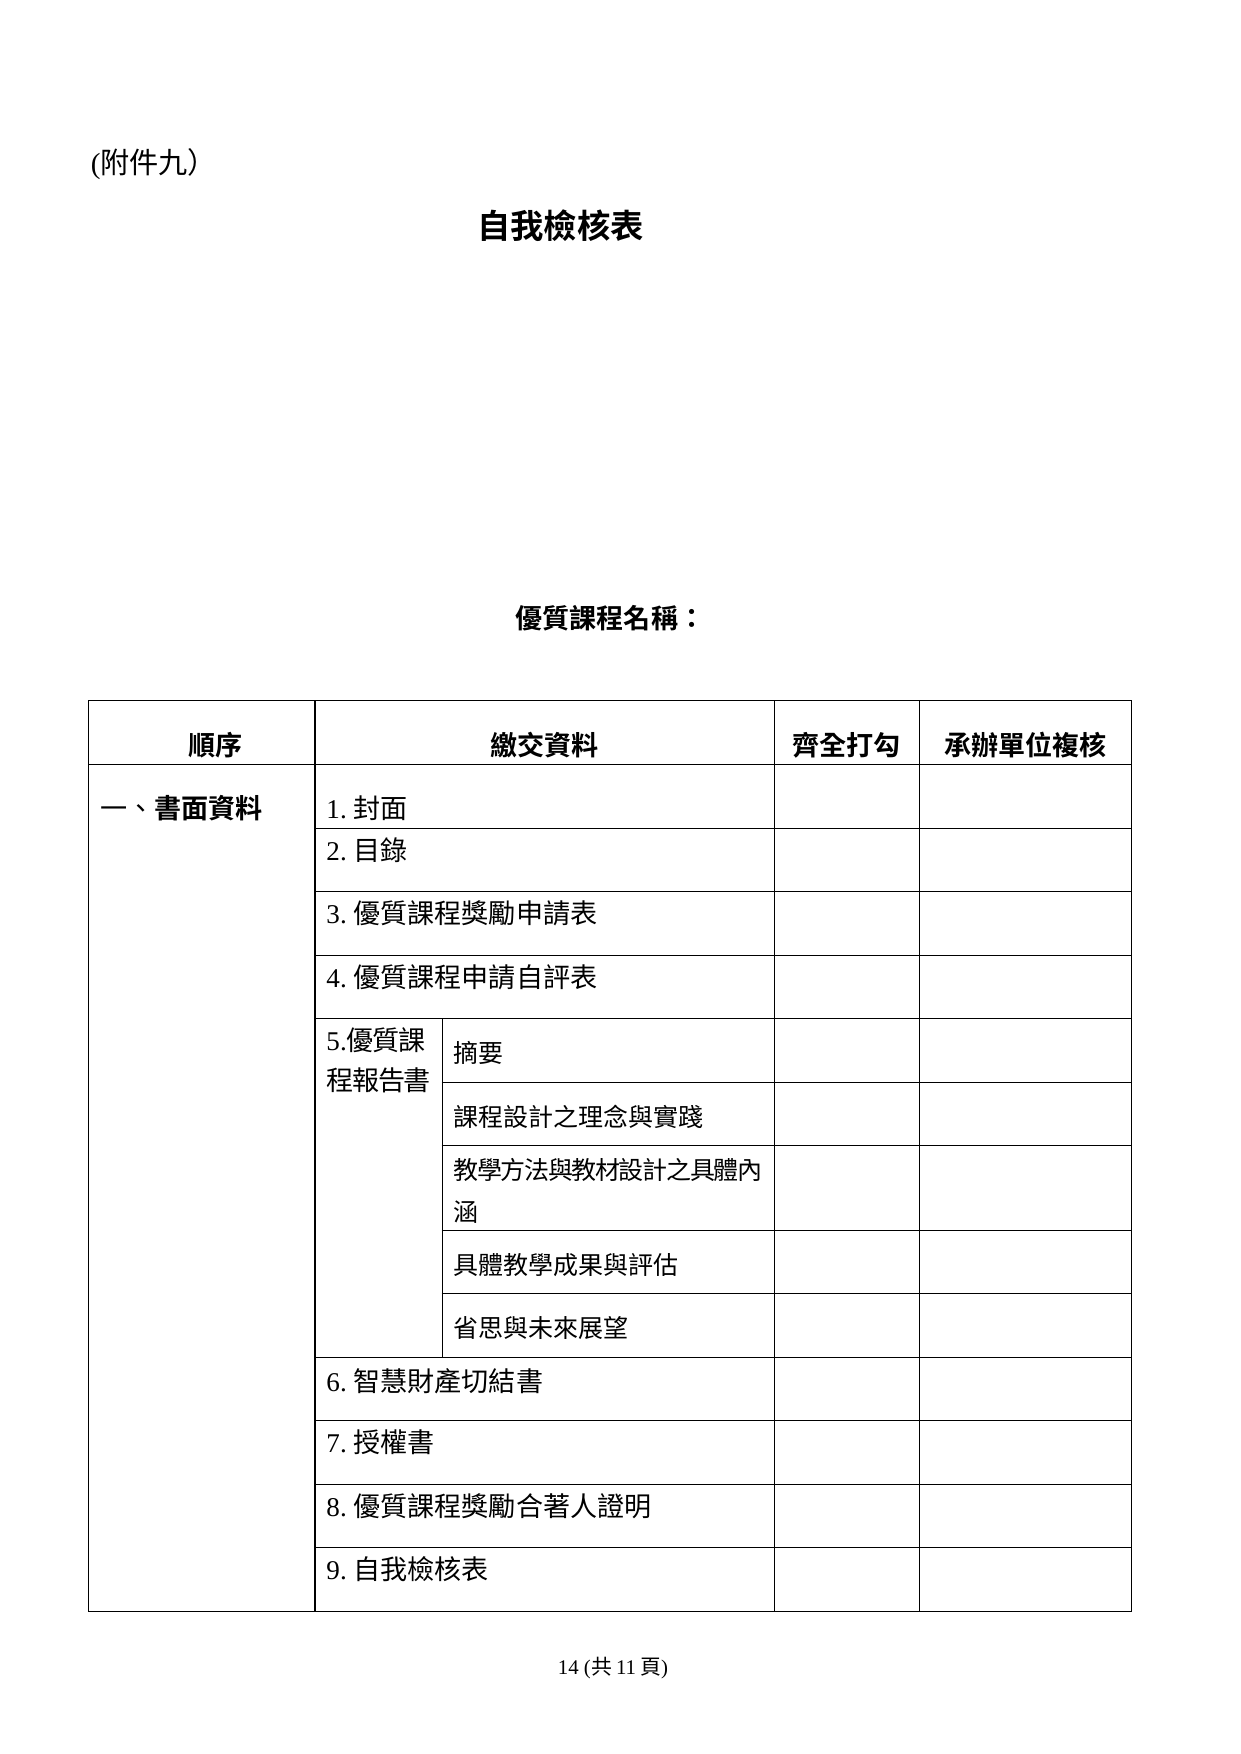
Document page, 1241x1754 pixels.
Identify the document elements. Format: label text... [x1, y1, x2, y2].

table_cell 2. 目錄 [316, 829, 774, 891]
table_cell [920, 1146, 1131, 1229]
table_cell [775, 956, 919, 1018]
table_cell [920, 829, 1131, 891]
table_cell 課程設計之理念與實踐 [443, 1083, 774, 1145]
table_cell [775, 765, 919, 827]
table_cell [775, 892, 919, 954]
table_cell 摘要 [443, 1019, 774, 1082]
table_cell [920, 892, 1131, 954]
table_cell [920, 1294, 1131, 1357]
table_header 繳交資料 [316, 701, 774, 764]
table_cell [775, 1231, 919, 1293]
table_cell [920, 1358, 1131, 1420]
table_cell 省思與未來展望 [443, 1294, 774, 1357]
table_header 順序 [89, 701, 314, 764]
table_cell [775, 1019, 919, 1082]
table_cell 4. 優質課程申請自評表 [316, 956, 774, 1018]
table_cell 一、書面資料 [89, 765, 314, 1611]
table_cell 具體教學成果與評估 [443, 1231, 774, 1293]
table_cell [775, 1421, 919, 1484]
table_cell [920, 1485, 1131, 1547]
table_cell 7. 授權書 [316, 1421, 774, 1484]
table_cell [775, 1146, 919, 1229]
table_header 齊全打勾 [775, 701, 919, 764]
table_cell [775, 1294, 919, 1357]
table_cell [920, 765, 1131, 827]
table_cell 9. 自我檢核表 [316, 1548, 774, 1611]
table_cell 5.優質課程報告書 [316, 1019, 442, 1357]
table_cell [775, 1548, 919, 1611]
text 自我檢核表 [83, 182, 1137, 244]
text (附件九） [83, 119, 1137, 182]
table_header 承辦單位複核 [920, 701, 1131, 764]
table_cell [920, 1083, 1131, 1145]
table_cell [920, 1231, 1131, 1293]
table_cell 6. 智慧財產切結書 [316, 1358, 774, 1420]
table_cell [920, 1548, 1131, 1611]
table_cell [775, 1358, 919, 1420]
table_cell [775, 829, 919, 891]
text 優質課程名稱： [83, 575, 1137, 638]
table_cell 1. 封面 [316, 765, 774, 827]
table_cell 8. 優質課程獎勵合著人證明 [316, 1485, 774, 1547]
table_cell [920, 956, 1131, 1018]
table_cell [920, 1019, 1131, 1082]
table_cell [775, 1485, 919, 1547]
table_cell [775, 1083, 919, 1145]
table_cell 教學方法與教材設計之具體內涵 [443, 1146, 774, 1229]
table_cell [920, 1421, 1131, 1484]
table_cell 3. 優質課程獎勵申請表 [316, 892, 774, 954]
